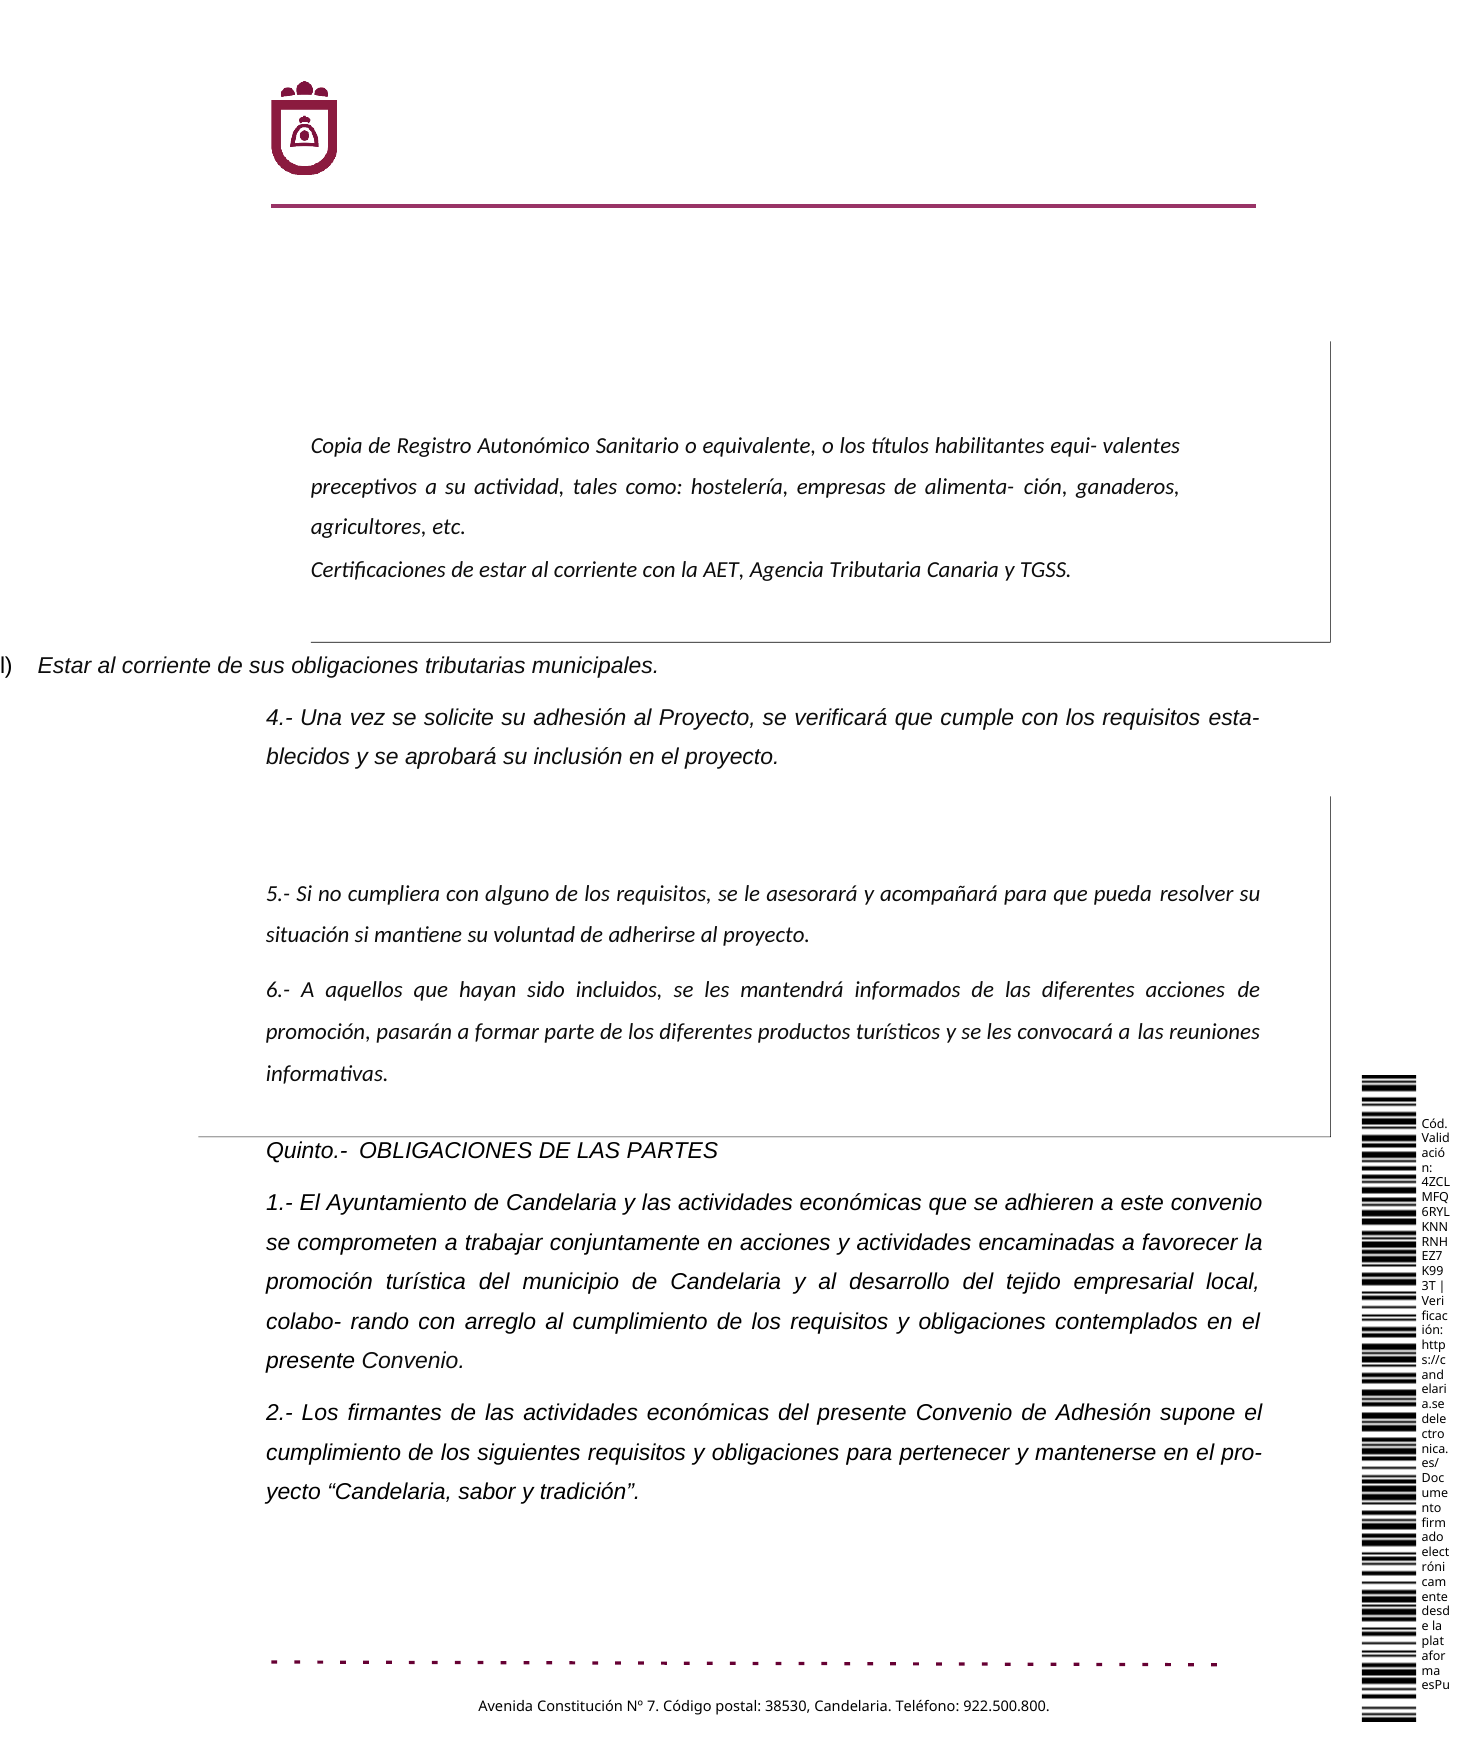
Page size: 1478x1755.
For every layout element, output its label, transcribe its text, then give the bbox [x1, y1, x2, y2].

text Cód. Validación: 4ZCLMFQ6RYLKNNRNHEZ7K993T | Verificación: https://candelaria.sedelectronica.es/ Documento firmado electrónicamente desde la plataforma esPublico Gestiona | Página 27 de 55 [1421, 1117, 1450, 1694]
list Estar al corriente de sus obligaciones tributarias municipales. [0, 652, 1427, 678]
text 4.- Una vez se solicite su adhesión al Proyecto, se verificará que cumple con los requisitos esta- blecidos y se aprobará su inclusión en el proyecto. [266, 704, 1270, 769]
text 2.- Los firmantes de las actividades económicas del presente Convenio de Adhesión supone el cumplimiento de los siguientes requisitos y obligaciones para pertenecer y mantenerse en el pro- yecto “Candelaria, sabor y tradición”. [266, 1399, 1263, 1504]
text Quinto.- OBLIGACIONES DE LAS PARTES [266, 792, 1427, 1164]
text 1.- El Ayuntamiento de Candelaria y las actividades económicas que se adhieren a este convenio se comprometen a trabajar conjuntamente en acciones y actividades encaminadas a favorecer la promoción turística del municipio de Candelaria y al desarrollo del tejido empresarial local, colabo- rando con arreglo al cumplimiento de los requisitos y obligaciones contemplados en el presente Convenio. [266, 1189, 1263, 1374]
text Avenida Constitución Nº 7. Código postal: 38530, Candelaria. Teléfono: 922.500.800. [265, 1698, 1263, 1714]
